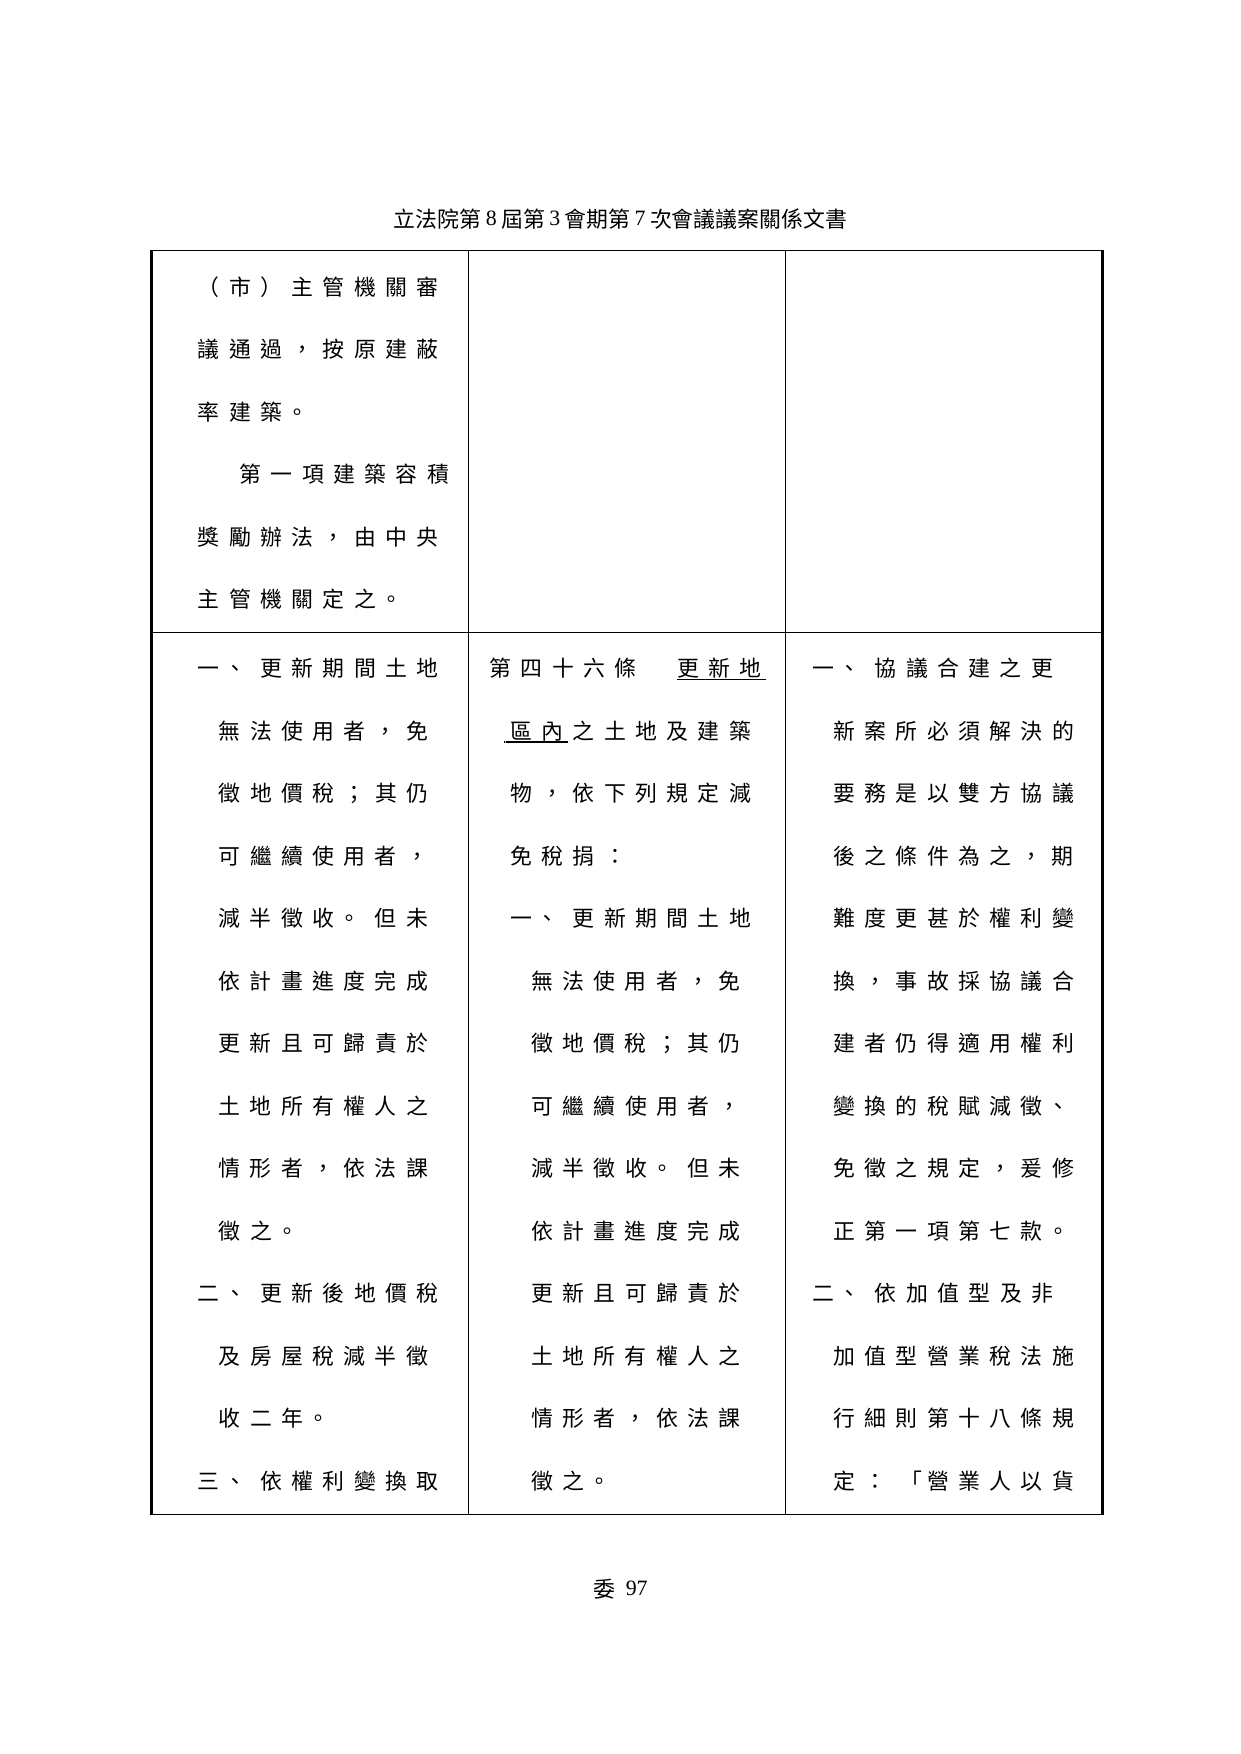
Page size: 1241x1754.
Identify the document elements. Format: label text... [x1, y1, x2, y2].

table_cell 第四十六條 更新地區內之土地及建築物，依下列規定減免稅捐： 一、更新期間土地無法使用者，免徵地價稅；其仍可繼續使用者，減半徵收。但未依計畫進度完成更新且可歸責於土地所有權人之情形者，依法課徵之。 [469, 633, 785, 1514]
table_cell （市）主管機關審議通過，按原建蔽率建築。 第一項建築容積獎勵辦法，由中央主管機關定之。 [153, 251, 468, 632]
table_cell [469, 251, 785, 632]
table_cell 第四十六條 實施都市更新事業之土地及建築物，依下列規定減免稅捐： 一、更新期間土地無法使用者，免徵地價稅；其仍可繼續使用者，減半徵收。但未依計畫進度完成更新且可歸責於土地所有權人之情形者，依法課徵之。 二、更新後地價稅及房屋稅減半徵收二年。 三、依權利變換取得之土地及建築物，於權利變換囑託登記後第一次移轉時，減徵土地增值稅及契稅百分之四十。 四、不願參加權利變換而領取現金補償者，減徵土地增值稅百分之四十。 五、實施權利變換應分配之土地未達最小分配面積單元，而改領現金者，免徵土地增值稅。 六、實施權利變換，以土地及建築物抵付權利變換負擔者，免徵土地增值稅及契稅。 七、因協議合建辦理產權移轉時，經直轄市、縣（市）主管機關視地區發展趨勢及財政狀況同意者，得減徵土地增值稅及契稅百分之五十。 八、實施權利變換，以土地及建築物抵付權利變換負擔者，免徵營業稅。 [153, 633, 468, 1514]
table_cell 一、協議合建之更新案所必須解決的要務是以雙方協議後之條件為之，期難度更甚於權利變換，事故採協議合建者仍得適用權利變換的稅賦減徵、免徵之規定，爰修正第一項第七款。 二、依加值型及非加值型營業稅法施行細則第十八條規定：「營業人以貨 [786, 633, 1101, 1514]
table_cell [786, 251, 1101, 632]
